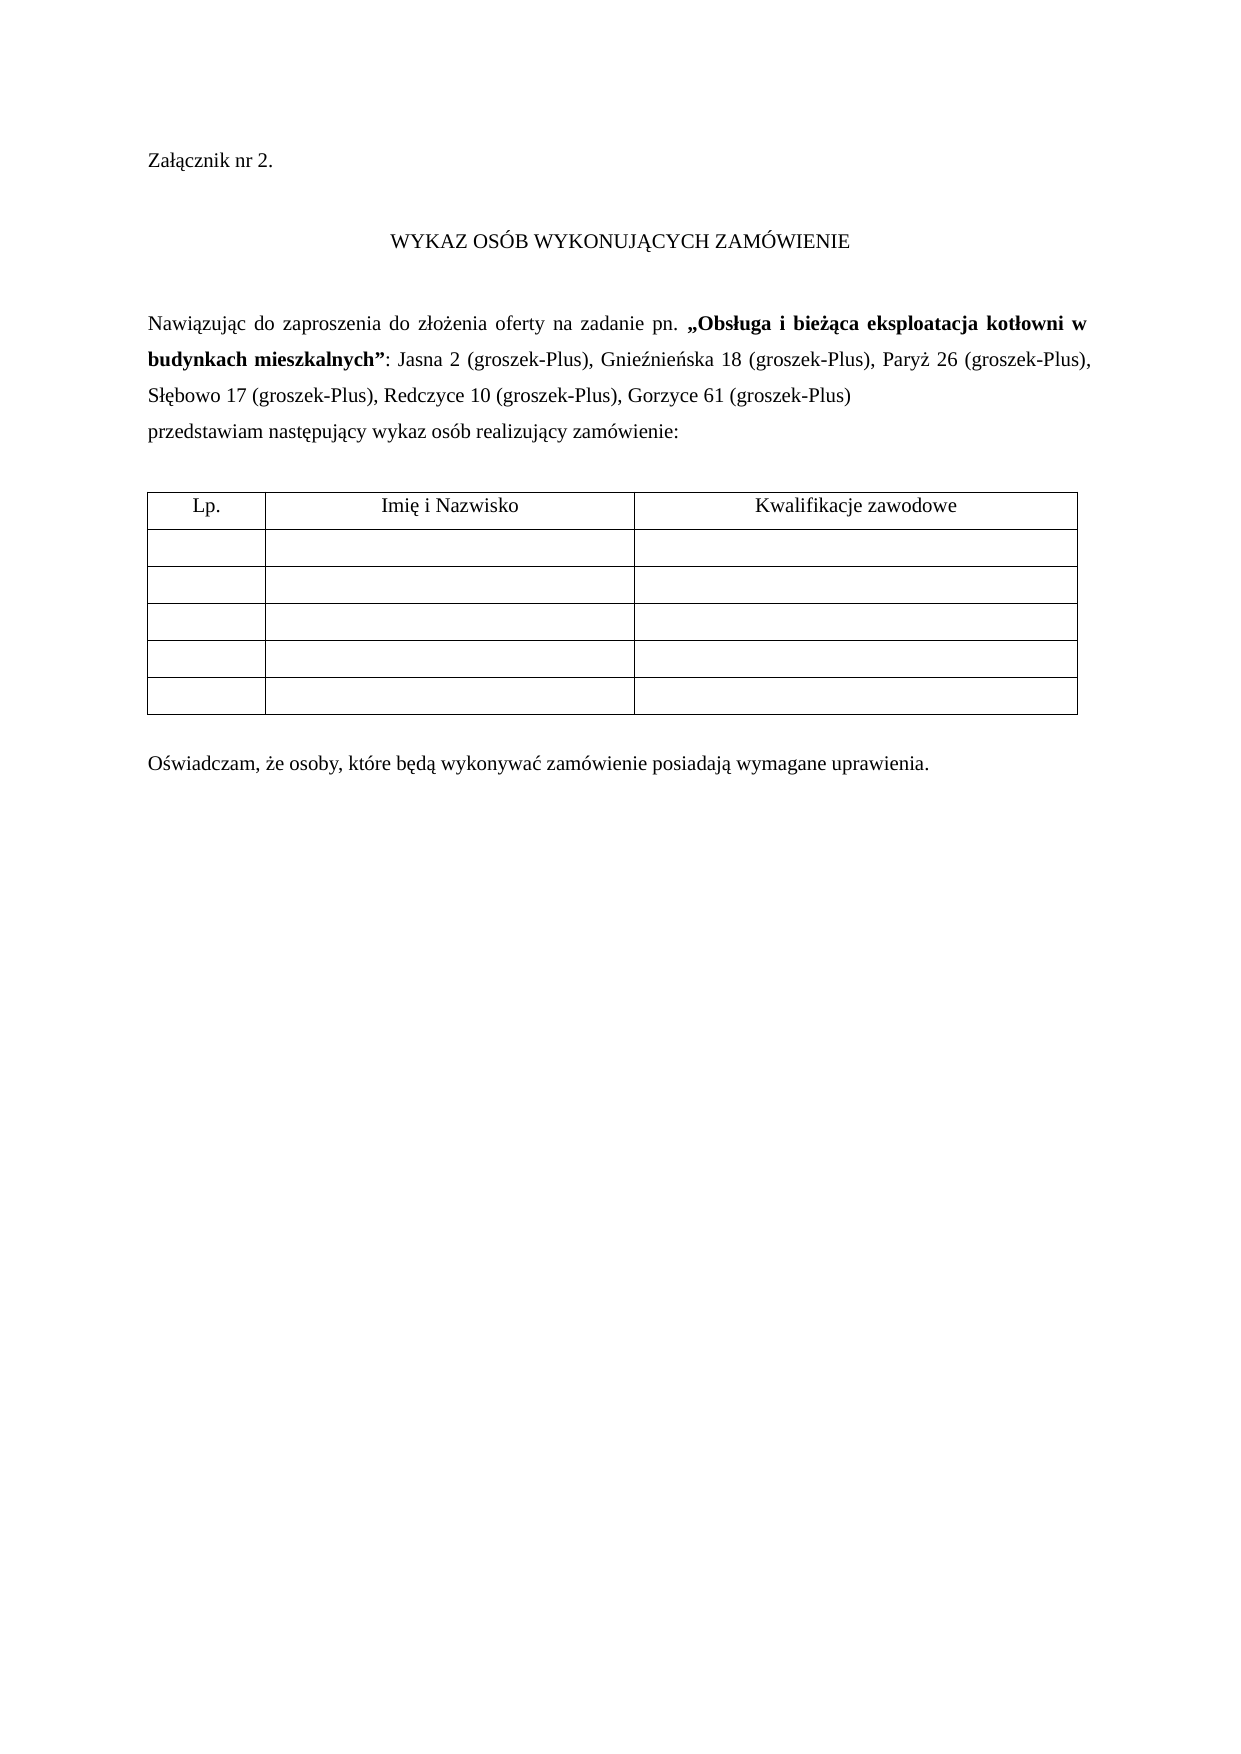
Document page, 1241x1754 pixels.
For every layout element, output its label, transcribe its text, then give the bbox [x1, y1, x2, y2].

table_cell [266, 604, 634, 640]
text Oświadczam, że osoby, które będą wykonywać zamówienie posiadają wymagane uprawienia. [148, 751, 1093, 775]
table_cell [635, 604, 1077, 640]
text WYKAZ OSÓB WYKONUJĄCYCH ZAMÓWIENIE [148, 229, 1093, 253]
table_cell [635, 567, 1077, 603]
table_cell [148, 678, 265, 714]
table_cell [635, 530, 1077, 566]
table_cell [635, 678, 1077, 714]
table_cell [266, 567, 634, 603]
table_cell [148, 530, 265, 566]
table_cell [148, 641, 265, 677]
table_header Lp. [148, 493, 265, 529]
table_cell [266, 530, 634, 566]
table_cell [266, 641, 634, 677]
text Załącznik nr 2. [148, 148, 1093, 172]
table_cell [148, 567, 265, 603]
table_header Kwalifikacje zawodowe [635, 493, 1077, 529]
text Nawiązując do zaproszenia do złożenia oferty na zadanie pn. „Obsługa i bieżąca eksploatacja kotłowni w budynkach mieszkalnych”: Jasna 2 (groszek-Plus), Gnieźnieńska 18 (groszek-Plus), Paryż 26 (groszek-Plus), Słębowo 17 (groszek-Plus), Redczyce 10 (groszek-Plus), Gorzyce 61 (groszek-Plus) [148, 311, 1093, 407]
table_cell [266, 678, 634, 714]
table_cell [148, 604, 265, 640]
text przedstawiam następujący wykaz osób realizujący zamówienie: [148, 419, 1093, 443]
table_header Imię i Nazwisko [266, 493, 634, 529]
table_cell [635, 641, 1077, 677]
